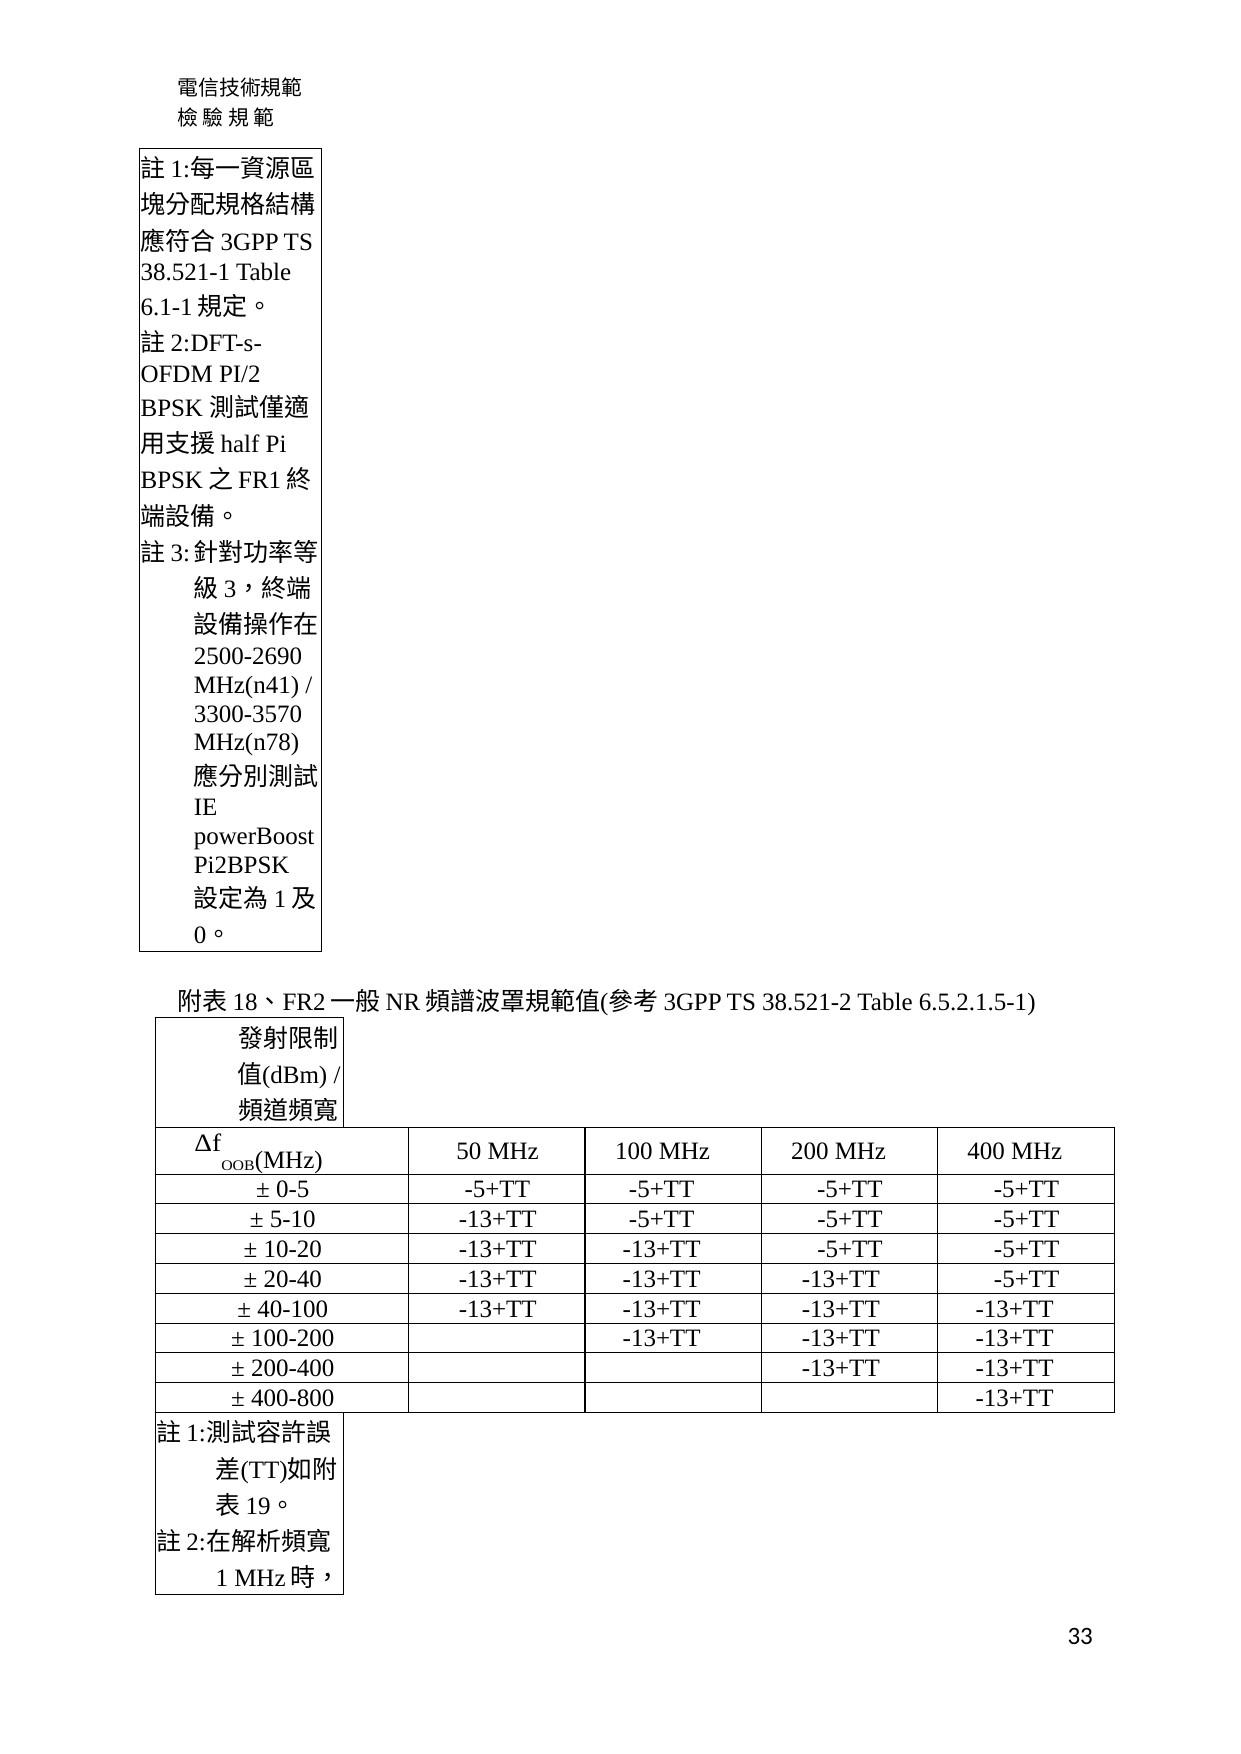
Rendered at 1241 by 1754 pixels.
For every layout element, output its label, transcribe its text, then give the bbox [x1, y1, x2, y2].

table_cell -13+TT [586, 1264, 761, 1293]
table_cell 50 MHz [409, 1128, 584, 1173]
table_cell [409, 1383, 584, 1412]
table_cell -13+TT [409, 1294, 584, 1322]
table_cell [409, 1353, 584, 1382]
table_cell -5+TT [938, 1175, 1114, 1203]
table_cell -13+TT [409, 1264, 584, 1293]
table_cell 200 MHz [762, 1128, 937, 1173]
table_cell ± 400-800 [156, 1383, 408, 1412]
table_cell -13+TT [938, 1383, 1114, 1412]
table_cell -13+TT [409, 1204, 584, 1233]
table_cell -5+TT [938, 1234, 1114, 1263]
table_cell -5+TT [586, 1175, 761, 1203]
table_cell -13+TT [586, 1234, 761, 1263]
table_cell -5+TT [409, 1175, 584, 1203]
text 附表18、FR2一般NR頻譜波罩規範值(參考3GPP TS 38.521-2 Table 6.5.2.1.5-1) [177, 981, 1092, 1017]
table_cell -5+TT [762, 1204, 937, 1233]
table_cell -13+TT [938, 1324, 1114, 1352]
table_header 發射限制值(dBm) / 頻道頻寬 [156, 1018, 343, 1127]
table_cell -5+TT [938, 1264, 1114, 1293]
table_cell -13+TT [762, 1324, 937, 1352]
table_cell ± 0-5 [156, 1175, 408, 1203]
table_cell -5+TT [938, 1204, 1114, 1233]
table_cell 400 MHz [938, 1128, 1114, 1173]
table_cell 100 MHz [586, 1128, 761, 1173]
table_cell 註1:每一資源區塊分配規格結構應符合3GPP TS 38.521-1 Table 6.1-1規定。 註2: DFT-s-OFDM PI/2 BPSK 測試僅適用支援half Pi BPSK之FR1終端設備。 註3: 針對功率等級3，終端設備操作在2500-2690 MHz(n41) / 3300-3570 MHz(n78)應分別測試IE powerBoostPi2BPSK 設定為1及0。 [140, 149, 321, 951]
table_cell [409, 1324, 584, 1352]
table_cell -13+TT [586, 1294, 761, 1322]
table_cell -13+TT [586, 1324, 761, 1352]
table_cell ± 10-20 [156, 1234, 408, 1263]
table_cell ± 200-400 [156, 1353, 408, 1382]
table_cell [762, 1383, 937, 1412]
table_cell -5+TT [762, 1234, 937, 1263]
table_cell ± 20-40 [156, 1264, 408, 1293]
table_cell -13+TT [762, 1264, 937, 1293]
table_cell [586, 1353, 761, 1382]
table_cell -13+TT [938, 1353, 1114, 1382]
table_cell -13+TT [762, 1294, 937, 1322]
table_cell -5+TT [762, 1175, 937, 1203]
table_cell -13+TT [938, 1294, 1114, 1322]
table_cell -13+TT [409, 1234, 584, 1263]
table_cell -13+TT [762, 1353, 937, 1382]
table_cell -5+TT [586, 1204, 761, 1233]
table_cell ± 5-10 [156, 1204, 408, 1233]
table_cell [586, 1383, 761, 1412]
table_cell 註1:測試容許誤差(TT)如附表19。 註2:在解析頻寬1 MHz時， [156, 1413, 343, 1594]
table_cell ± 40-100 [156, 1294, 408, 1322]
table_cell ± 100-200 [156, 1324, 408, 1352]
table_cell ΔfOOB(MHz) [156, 1128, 408, 1173]
